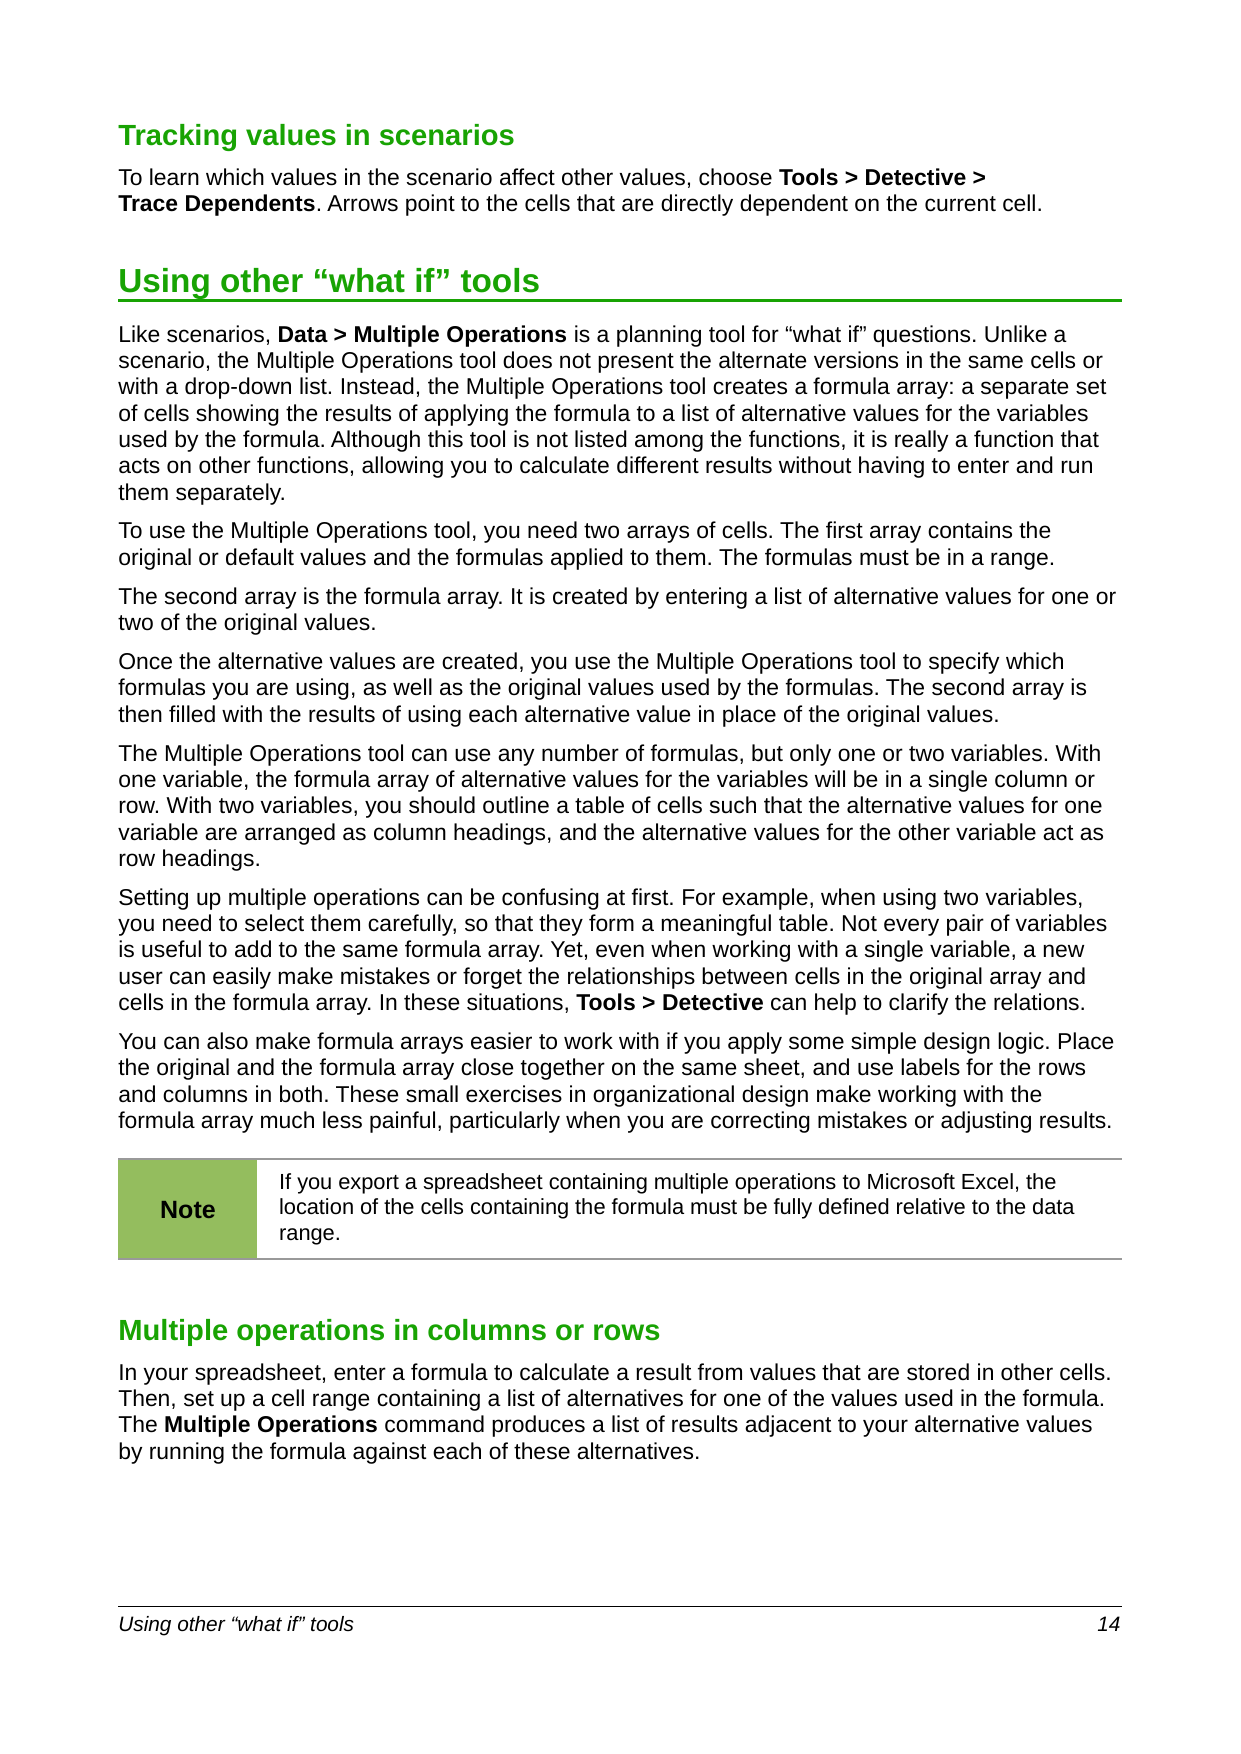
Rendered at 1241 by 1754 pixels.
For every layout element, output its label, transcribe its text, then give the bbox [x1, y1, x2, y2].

text You can also make formula arrays easier to work with if you apply some simple design logic. Place the original and the formula array close together on the same sheet, and use labels for the rows and columns in both. These small exercises in organizational design make working with the formula array much less painful, particularly when you are correcting mistakes or adjusting results. [118, 1028, 1122, 1133]
text To use the Multiple Operations tool, you need two arrays of cells. The first array contains the original or default values and the formulas applied to them. The formulas must be in a range. [118, 517, 1122, 570]
text The second array is the formula array. It is created by entering a list of alternative values for one or two of the original values. [118, 583, 1122, 635]
text The Multiple Operations tool can use any number of formulas, but only one or two variables. With one variable, the formula array of alternative values for the variables will be in a single column or row. With two variables, you should outline a table of cells such that the alternative values for one variable are arranged as column headings, and the alternative values for the other variable act as row headings. [118, 739, 1122, 871]
text Like scenarios, Data > Multiple Operations is a planning tool for “what if” questions. Unlike a scenario, the Multiple Operations tool does not present the alternate versions in the same cells or with a drop-down list. Instead, the Multiple Operations tool creates a formula array: a separate set of cells showing the results of applying the formula to a list of alternative values for the variables used by the formula. Although this tool is not listed among the functions, it is really a function that acts on other functions, allowing you to calculate different results without having to enter and run them separately. [118, 321, 1122, 505]
table_header If you export a spreadsheet containing multiple operations to Microsoft Excel, the location of the cells containing the formula must be fully defined relative to the data range. [258, 1160, 1122, 1258]
table_header Note [118, 1160, 257, 1258]
text Setting up multiple operations can be confusing at first. For example, when using two variables, you need to select them carefully, so that they form a meaningful table. Not every pair of variables is useful to add to the same formula array. Yet, even when working with a single variable, a new user can easily make mistakes or forget the relationships between cells in the original array and cells in the formula array. In these situations, Tools > Detective can help to clarify the relations. [118, 884, 1122, 1016]
text To learn which values in the scenario affect other values, choose Tools > Detective > Trace Dependents. Arrows point to the cells that are directly dependent on the current cell. [118, 164, 1122, 217]
subtitle Tracking values in scenarios [118, 118, 1122, 152]
text In your spreadsheet, enter a formula to calculate a result from values that are stored in other cells. Then, set up a cell range containing a list of alternatives for one of the values used in the formula. The Multiple Operations command produces a list of results adjacent to your alternative values by running the formula against each of these alternatives. [118, 1359, 1122, 1464]
subtitle Using other “what if” tools [118, 261, 1122, 299]
text Once the alternative values are created, you use the Multiple Operations tool to specify which formulas you are using, as well as the original values used by the formulas. The second array is then filled with the results of using each alternative value in place of the original values. [118, 648, 1122, 727]
subtitle Multiple operations in columns or rows [118, 1313, 1122, 1346]
